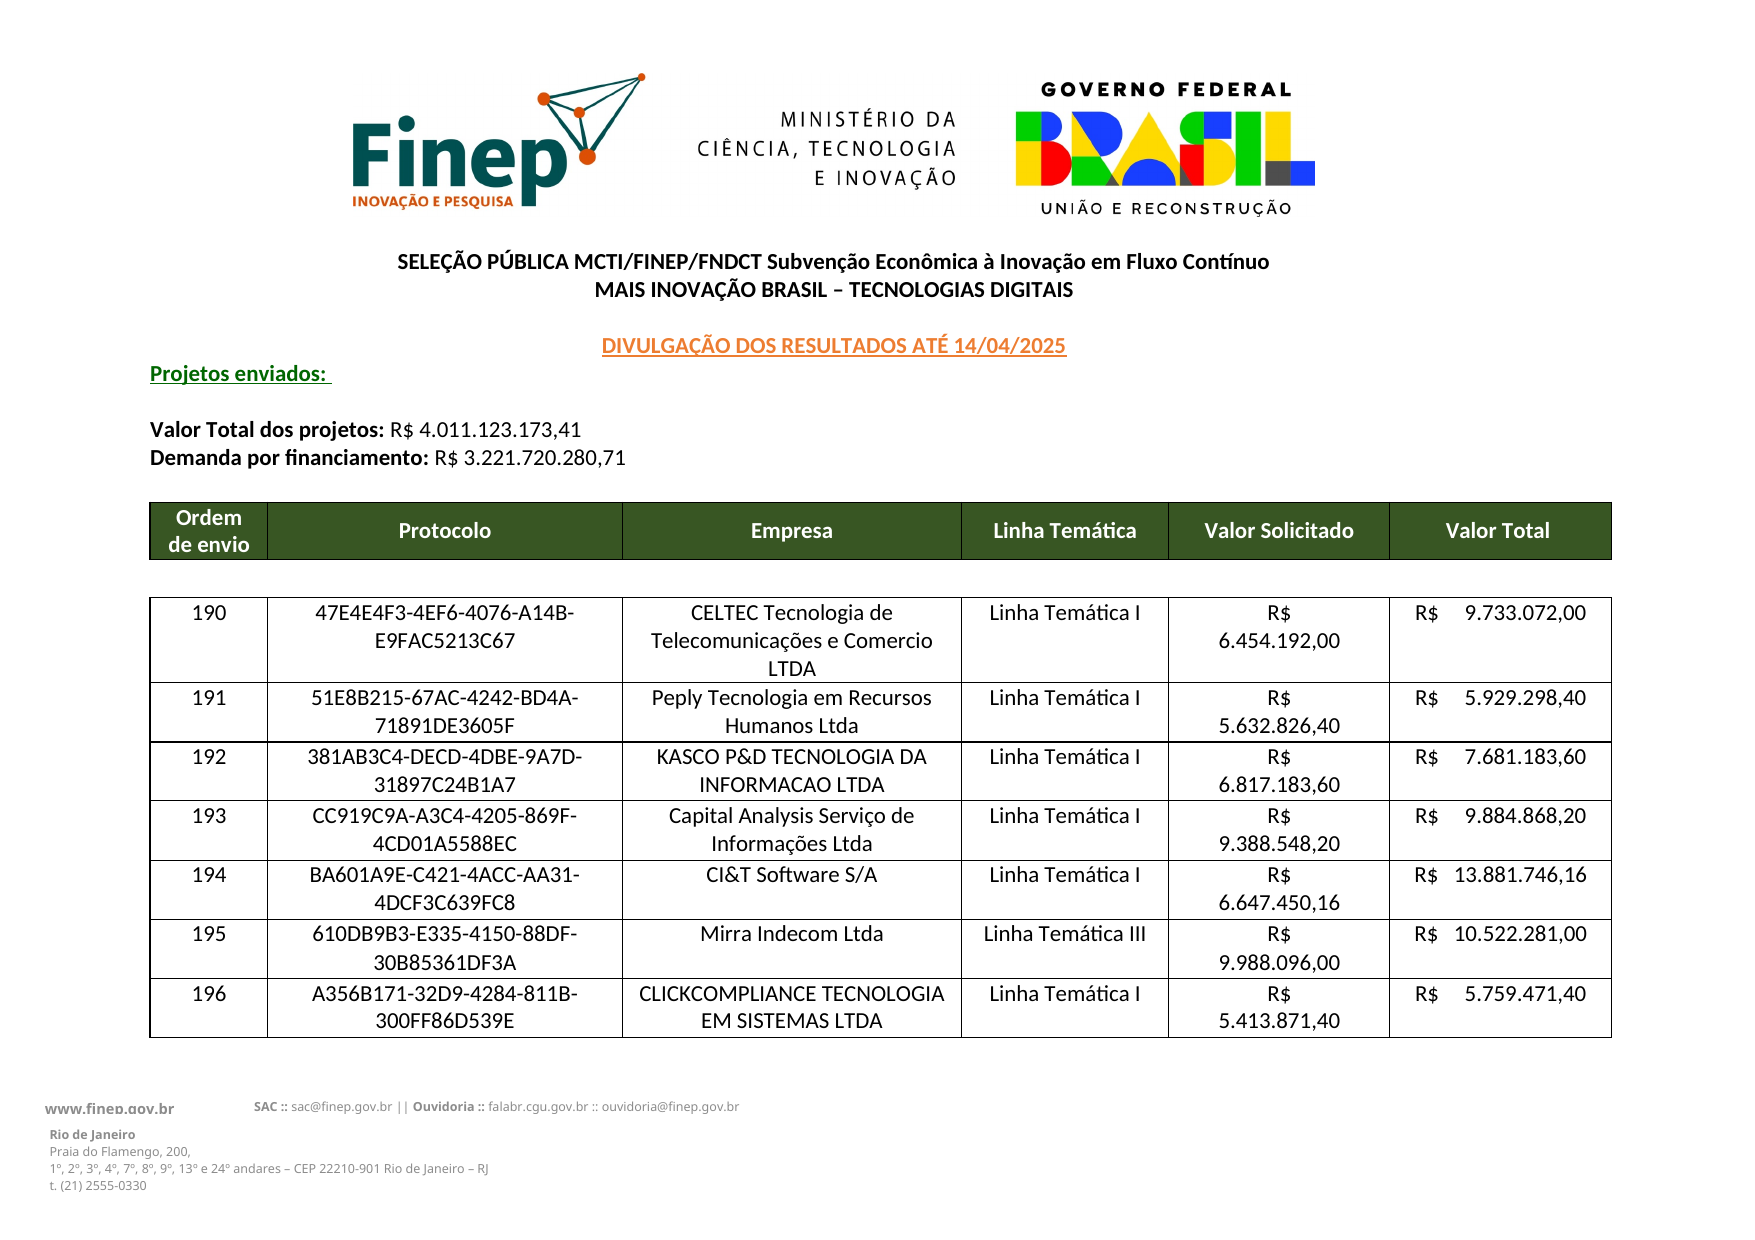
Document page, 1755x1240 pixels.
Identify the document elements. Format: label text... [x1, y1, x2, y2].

table_cell Capital Analysis Serviço de Informações Ltda [623, 801, 961, 859]
table_cell 190 [151, 598, 267, 682]
table_cell CLICKCOMPLIANCE TECNOLOGIA EM SISTEMAS LTDA [623, 979, 961, 1037]
table_cell Linha Temática I [962, 743, 1168, 800]
table_cell 191 [151, 683, 267, 741]
table_cell R$ 9.388.548,20 [1169, 801, 1389, 859]
table_cell R$ 5.759.471,40 [1390, 979, 1611, 1037]
table_cell Linha Temática III [962, 920, 1168, 978]
table_cell 194 [151, 861, 267, 918]
table_cell R$ 6.454.192,00 [1169, 598, 1389, 682]
table_cell Linha Temática I [962, 861, 1168, 918]
table_cell 192 [151, 743, 267, 800]
table_cell R$ 9.733.072,00 [1390, 598, 1611, 682]
table_cell R$ 6.817.183,60 [1169, 743, 1389, 800]
table_cell Linha Temática I [962, 598, 1168, 682]
table_cell 381AB3C4-DECD-4DBE-9A7D-31897C24B1A7 [268, 743, 622, 800]
table_cell CC919C9A-A3C4-4205-869F-4CD01A5588EC [268, 801, 622, 859]
table_cell Linha Temática I [962, 979, 1168, 1037]
table_cell 47E4E4F3-4EF6-4076-A14B-E9FAC5213C67 [268, 598, 622, 682]
table_cell 610DB9B3-E335-4150-88DF-30B85361DF3A [268, 920, 622, 978]
table_cell 195 [151, 920, 267, 978]
table_cell R$ 6.647.450,16 [1169, 861, 1389, 918]
table_cell Linha Temática I [962, 801, 1168, 859]
table_cell R$ 13.881.746,16 [1390, 861, 1611, 918]
table_cell 193 [151, 801, 267, 859]
table_cell R$ 5.632.826,40 [1169, 683, 1389, 741]
table_cell R$ 5.929.298,40 [1390, 683, 1611, 741]
table_cell R$ 5.413.871,40 [1169, 979, 1389, 1037]
table_cell R$ 10.522.281,00 [1390, 920, 1611, 978]
table_cell 196 [151, 979, 267, 1037]
table_cell KASCO P&D TECNOLOGIA DA INFORMACAO LTDA [623, 743, 961, 800]
table_cell 51E8B215-67AC-4242-BD4A-71891DE3605F [268, 683, 622, 741]
table_cell Mirra Indecom Ltda [623, 920, 961, 978]
table_cell Linha Temática I [962, 683, 1168, 741]
table_cell R$ 9.884.868,20 [1390, 801, 1611, 859]
table_cell R$ 7.681.183,60 [1390, 743, 1611, 800]
table_cell CI&T Software S/A [623, 861, 961, 918]
table_cell A356B171-32D9-4284-811B-300FF86D539E [268, 979, 622, 1037]
table_cell Peply Tecnologia em Recursos Humanos Ltda [623, 683, 961, 741]
table_cell BA601A9E-C421-4ACC-AA31-4DCF3C639FC8 [268, 861, 622, 918]
table_cell CELTEC Tecnologia de Telecomunicações e Comercio LTDA [623, 598, 961, 682]
table_cell R$ 9.988.096,00 [1169, 920, 1389, 978]
